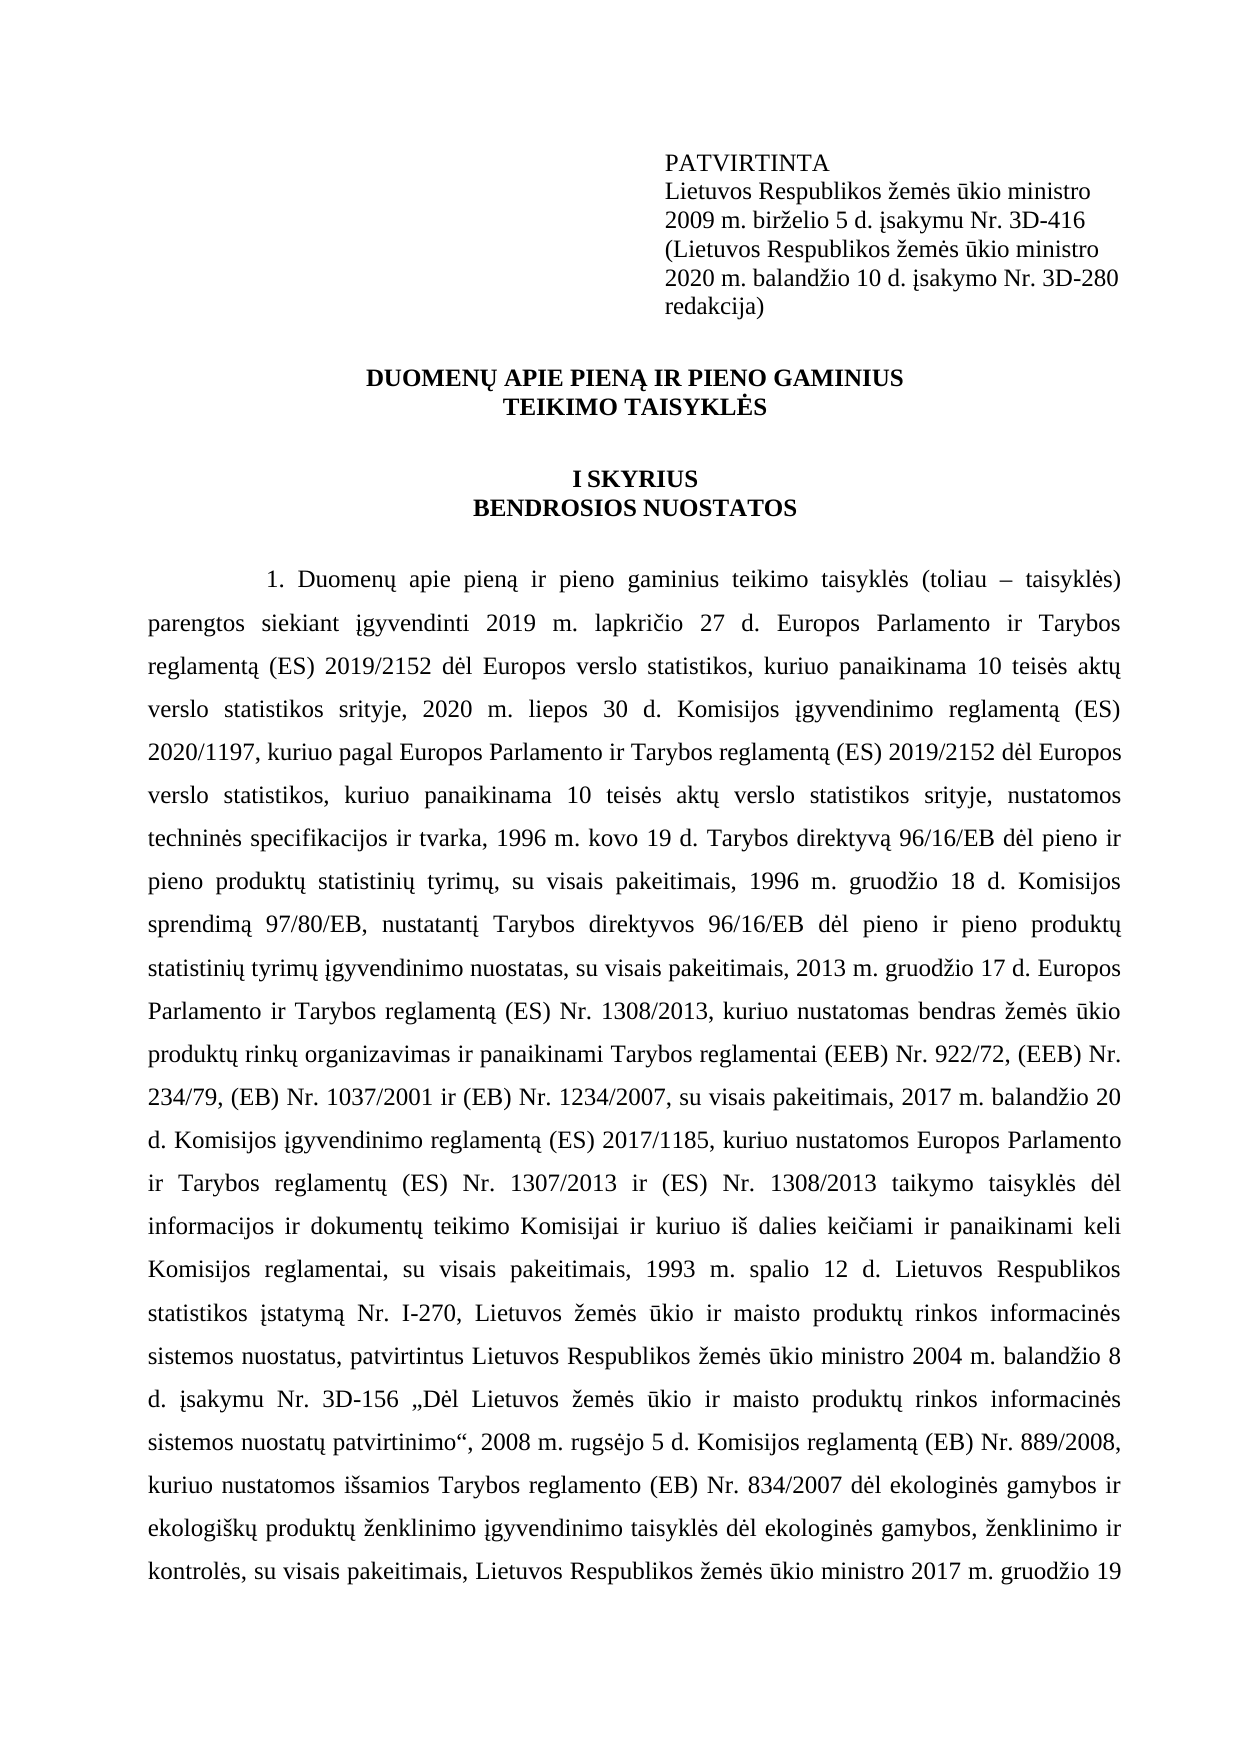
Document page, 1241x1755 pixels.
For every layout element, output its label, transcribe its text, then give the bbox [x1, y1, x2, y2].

text 2020 m. balandžio 10 d. įsakymo Nr. 3D-280 [664, 263, 1122, 291]
text 1. Duomenų apie pieną ir pieno gaminius teikimo taisyklės (toliau – taisyklės) parengtos siekiant įgyvendinti 2019 m. lapkričio 27 d. Europos Parlamento ir Tarybos reglamentą (ES) 2019/2152 dėl Europos verslo statistikos, kuriuo panaikinama 10 teisės aktų verslo statistikos srityje, 2020 m. liepos 30 d. Komisijos įgyvendinimo reglamentą (ES) 2020/1197, kuriuo pagal Europos Parlamento ir Tarybos reglamentą (ES) 2019/2152 dėl Europos verslo statistikos, kuriuo panaikinama 10 teisės aktų verslo statistikos srityje, nustatomos techninės specifikacijos ir tvarka, 1996 m. kovo 19 d. Tarybos direktyvą 96/16/EB dėl pieno ir pieno produktų statistinių tyrimų, su visais pakeitimais, 1996 m. gruodžio 18 d. Komisijos sprendimą 97/80/EB, nustatantį Tarybos direktyvos 96/16/EB dėl pieno ir pieno produktų statistinių tyrimų įgyvendinimo nuostatas, su visais pakeitimais, 2013 m. gruodžio 17 d. Europos Parlamento ir Tarybos reglamentą (ES) Nr. 1308/2013, kuriuo nustatomas bendras žemės ūkio produktų rinkų organizavimas ir panaikinami Tarybos reglamentai (EEB) Nr. 922/72, (EEB) Nr. 234/79, (EB) Nr. 1037/2001 ir (EB) Nr. 1234/2007, su visais pakeitimais, 2017 m. balandžio 20 d. Komisijos įgyvendinimo reglamentą (ES) 2017/1185, kuriuo nustatomos Europos Parlamento ir Tarybos reglamentų (ES) Nr. 1307/2013 ir (ES) Nr. 1308/2013 taikymo taisyklės dėl informacijos ir dokumentų teikimo Komisijai ir kuriuo iš dalies keičiami ir panaikinami keli Komisijos reglamentai, su visais pakeitimais, 1993 m. spalio 12 d. Lietuvos Respublikos statistikos įstatymą Nr. I-270, Lietuvos žemės ūkio ir maisto produktų rinkos informacinės sistemos nuostatus, patvirtintus Lietuvos Respublikos žemės ūkio ministro 2004 m. balandžio 8 d. įsakymu Nr. 3D-156 „Dėl Lietuvos žemės ūkio ir maisto produktų rinkos informacinės sistemos nuostatų patvirtinimo“, 2008 m. rugsėjo 5 d. Komisijos reglamentą (EB) Nr. 889/2008, kuriuo nustatomos išsamios Tarybos reglamento (EB) Nr. 834/2007 dėl ekologinės gamybos ir ekologiškų produktų ženklinimo įgyvendinimo taisyklės dėl ekologinės gamybos, ženklinimo ir kontrolės, su visais pakeitimais, Lietuvos Respublikos žemės ūkio ministro 2017 m. gruodžio 19 [148, 564, 1122, 1585]
text Lietuvos Respublikos žemės ūkio ministro [664, 176, 1122, 205]
text PATVIRTINTA [664, 148, 1122, 176]
text Bendrosios Nuostatos [148, 493, 1122, 521]
text TEIKIMO TAISYKLĖS [148, 392, 1122, 421]
text redakcija) [664, 291, 1122, 320]
text I SKYRIUS [148, 464, 1122, 493]
text 2009 m. birželio 5 d. įsakymu Nr. 3D-416 [664, 205, 1122, 234]
text (Lietuvos Respublikos žemės ūkio ministro [664, 234, 1122, 263]
text DUOMENŲ APIE PIENĄ IR PIENO GAMINIUS [148, 363, 1122, 392]
